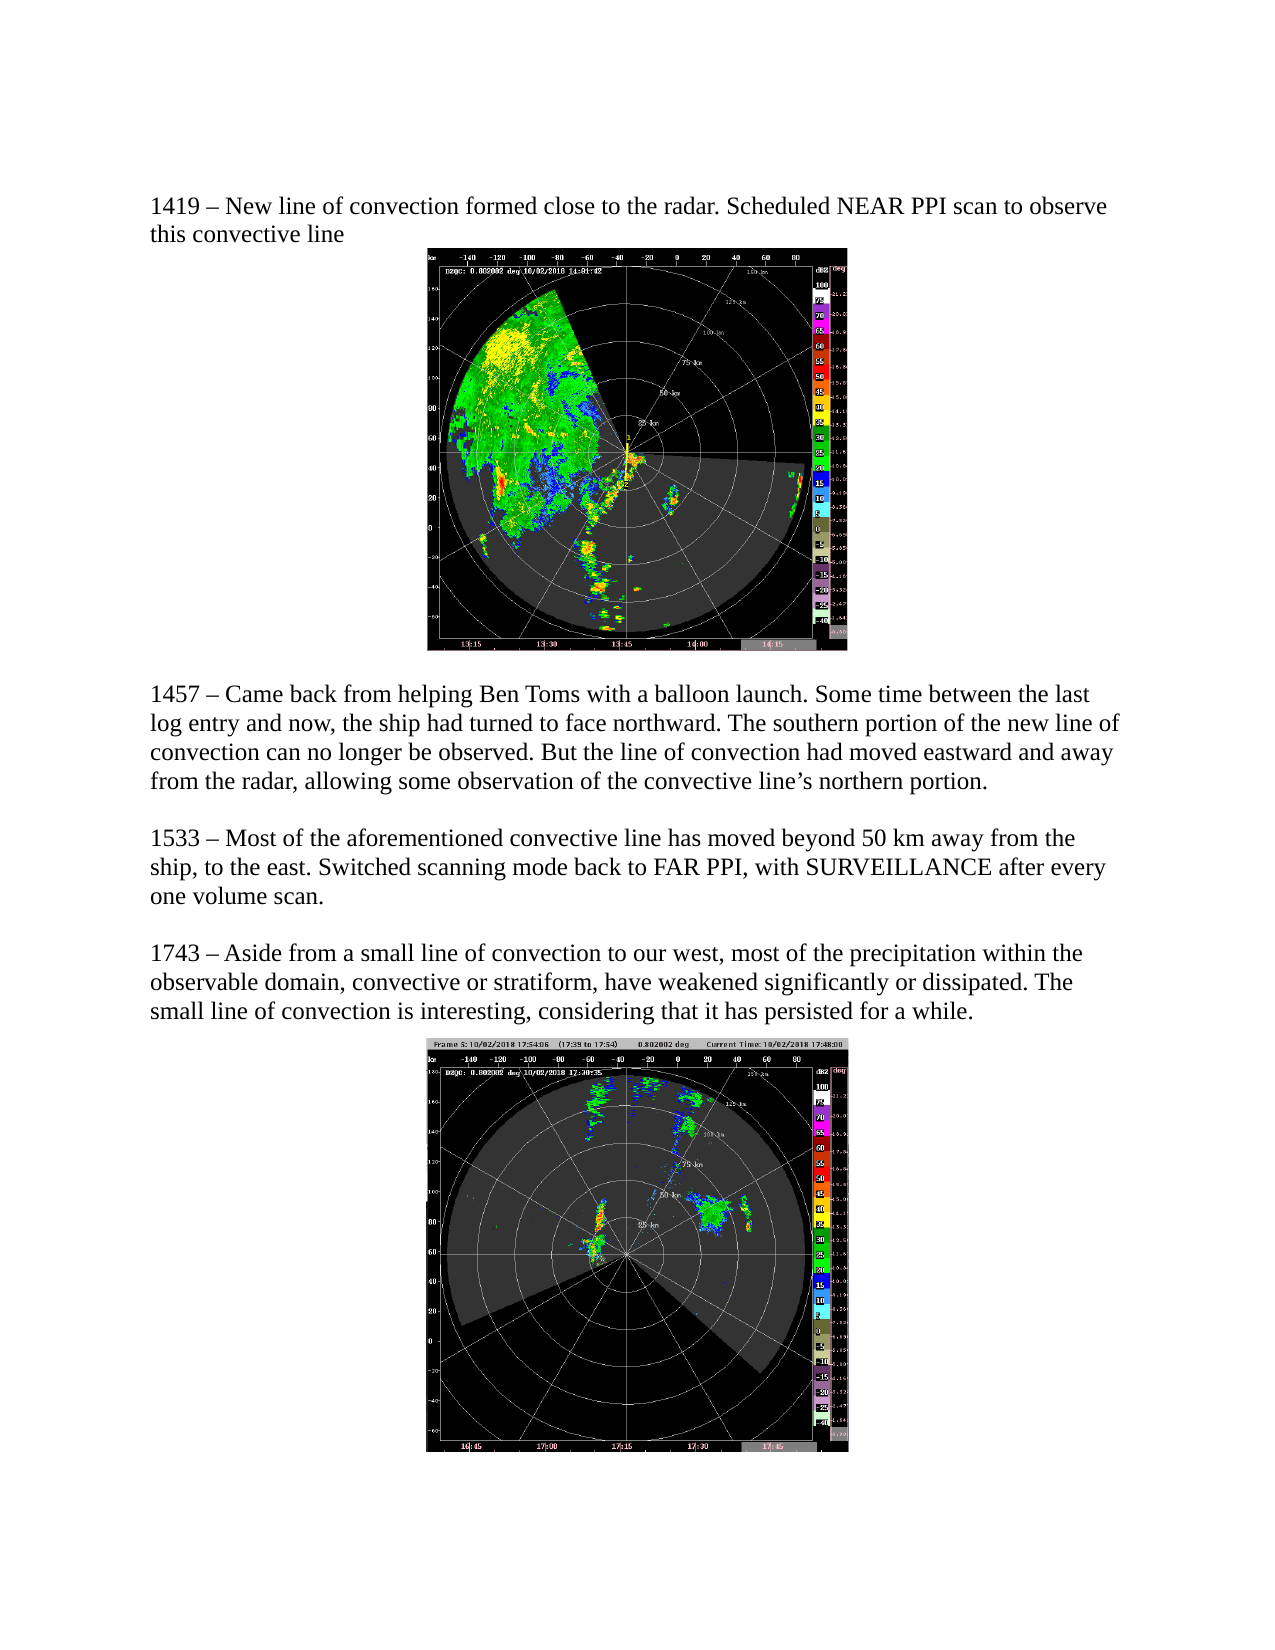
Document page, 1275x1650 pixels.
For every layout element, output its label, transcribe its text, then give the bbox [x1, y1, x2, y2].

text 1457 – Came back from helping Ben Toms with a balloon launch. Some time between the last log entry and now, the ship had turned to face northward. The southern portion of the new line of convection can no longer be observed. But the line of convection had moved eastward and away from the radar, allowing some observation of the convective line’s northern portion. [150, 679, 1125, 794]
text 1533 – Most of the aforementioned convective line has moved beyond 50 km away from the ship, to the east. Switched scanning mode back to FAR PPI, with SURVEILLANCE after every one volume scan. [150, 823, 1125, 909]
picture [427, 248, 848, 651]
text 1419 – New line of convection formed close to the radar. Scheduled NEAR PPI scan to observe this convective line [150, 191, 1125, 248]
text 1743 – Aside from a small line of convection to our west, most of the precipitation within the observable domain, convective or stratiform, have weakened significantly or dissipated. The small line of convection is interesting, considering that it has persisted for a while. [150, 938, 1125, 1024]
picture [426, 1038, 849, 1452]
